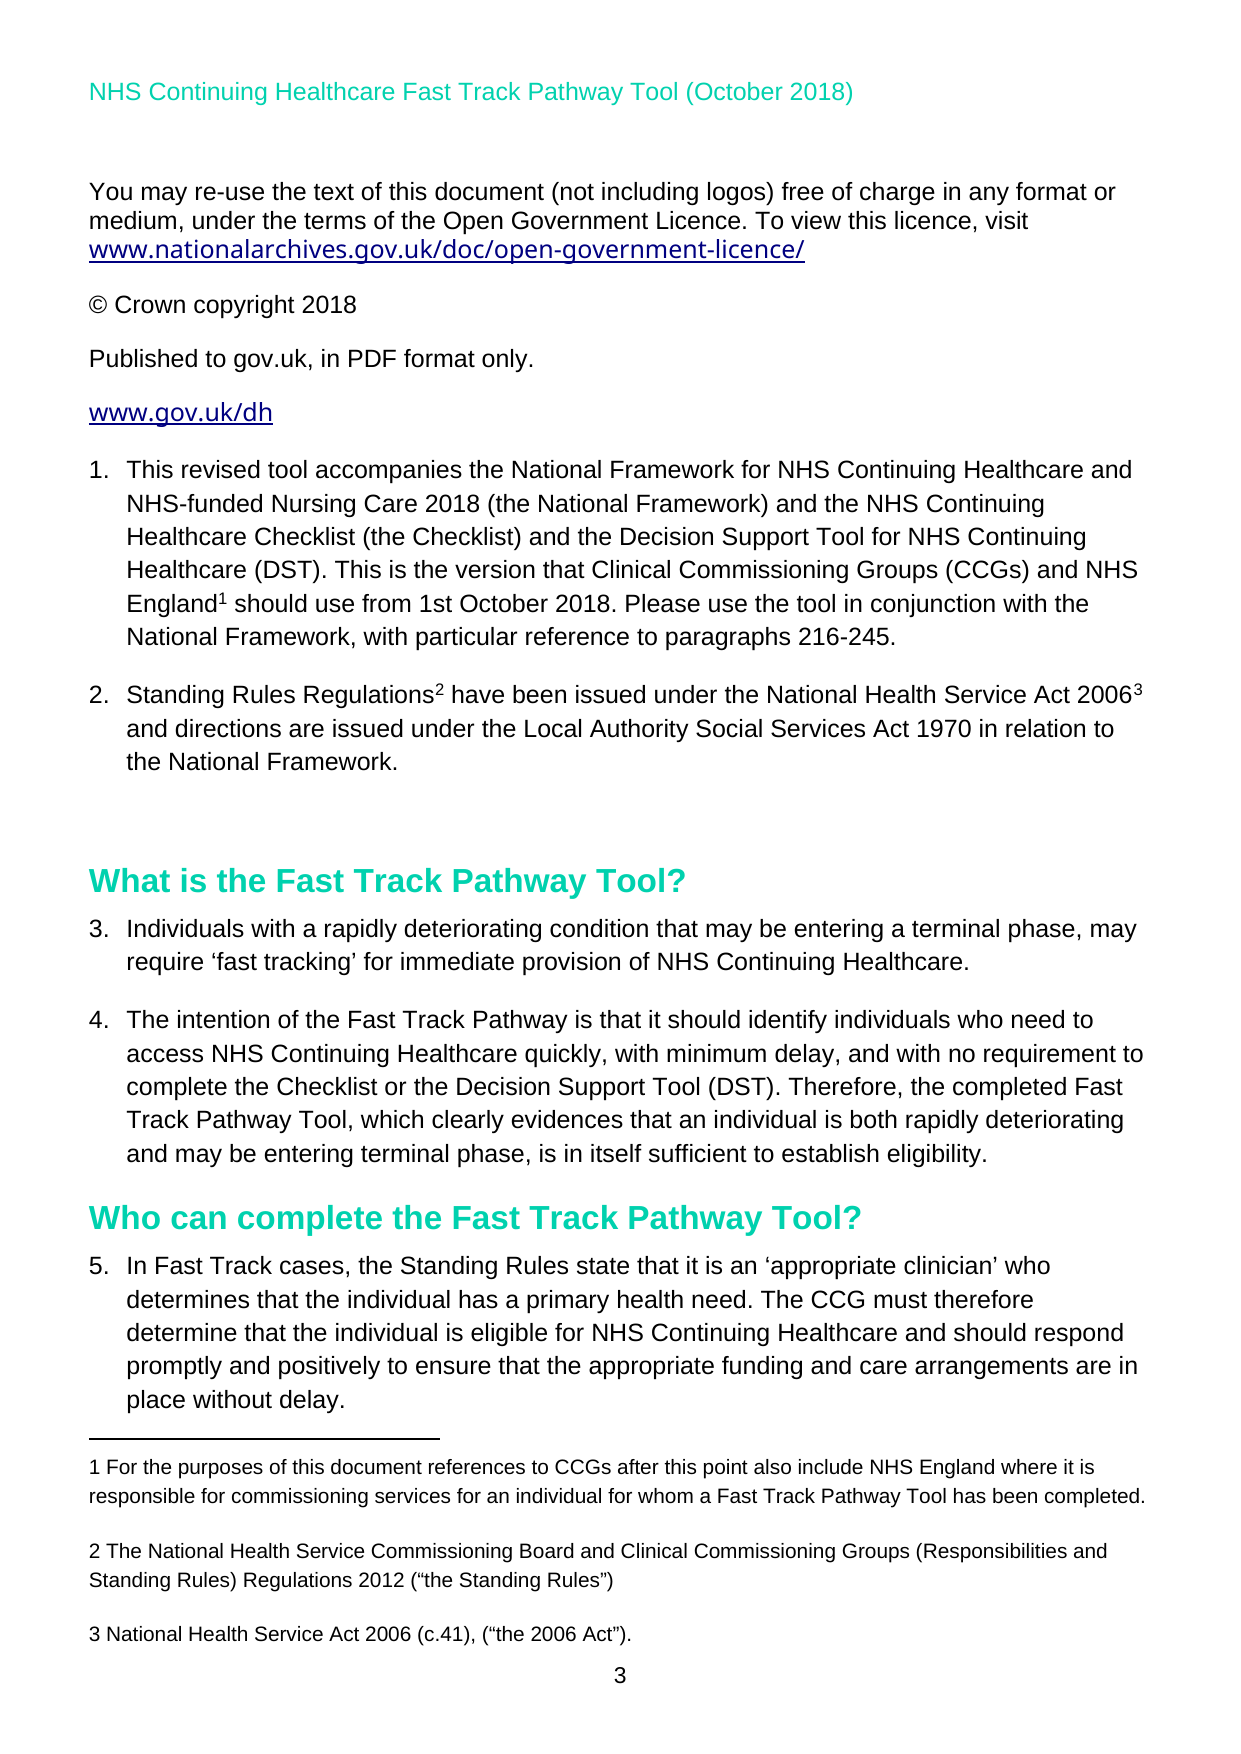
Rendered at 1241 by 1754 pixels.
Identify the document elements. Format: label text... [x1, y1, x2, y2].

list The National Health Service Commissioning Board and Clinical Commissioning Groups (Responsibilities and Standing Rules) Regulations 2012 (“the Standing Rules”) [89, 1535, 1152, 1593]
subtitle Who can complete the Fast Track Pathway Tool? [89, 1206, 1152, 1236]
list National Health Service Act 2006 (c.41), (“the 2006 Act”). [89, 1618, 1152, 1647]
text © Crown copyright 2018 [89, 290, 1152, 319]
list Individuals with a rapidly deteriorating condition that may be entering a terminal phase, may require ‘fast tracking’ for immediate provision of NHS Continuing Healthcare. [89, 911, 1152, 977]
text You may re-use the text of this document (not including logos) free of charge in any format or medium, under the terms of the Open Government Licence. To view this licence, visit www.nationalarchives.gov.uk/doc/open-government-licence/ [89, 177, 1152, 265]
list In Fast Track cases, the Standing Rules state that it is an ‘appropriate clinician’ who determines that the individual has a primary health need. The CCG must therefore determine that the individual is eligible for NHS Continuing Healthcare and should respond promptly and positively to ensure that the appropriate funding and care arrangements are in place without delay. [89, 1248, 1152, 1415]
list For the purposes of this document references to CCGs after this point also include NHS England where it is responsible for commissioning services for an individual for whom a Fast Track Pathway Tool has been completed. [89, 1451, 1152, 1510]
subtitle What is the Fast Track Pathway Tool? [89, 869, 1152, 898]
list Standing Rules Regulations have been issued under the National Health Service Act 2006 and directions are issued under the Local Authority Social Services Act 1970 in relation to the National Framework. [89, 677, 1152, 777]
list The intention of the Fast Track Pathway is that it should identify individuals who need to access NHS Continuing Healthcare quickly, with minimum delay, and with no requirement to complete the Checklist or the Decision Support Tool (DST). Therefore, the completed Fast Track Pathway Tool, which clearly evidences that an individual is both rapidly deteriorating and may be entering terminal phase, is in itself sufficient to establish eligibility. [89, 1002, 1152, 1169]
text www.gov.uk/dh [89, 398, 1152, 427]
list This revised tool accompanies the National Framework for NHS Continuing Healthcare and NHS-funded Nursing Care 2018 (the National Framework) and the NHS Continuing Healthcare Checklist (the Checklist) and the Decision Support Tool for NHS Continuing Healthcare (DST). This is the version that Clinical Commissioning Groups (CCGs) and NHS England should use from 1st October 2018. Please use the tool in conjunction with the National Framework, with particular reference to paragraphs 216-245. [89, 452, 1152, 652]
text Published to gov.uk, in PDF format only. [89, 344, 1152, 373]
